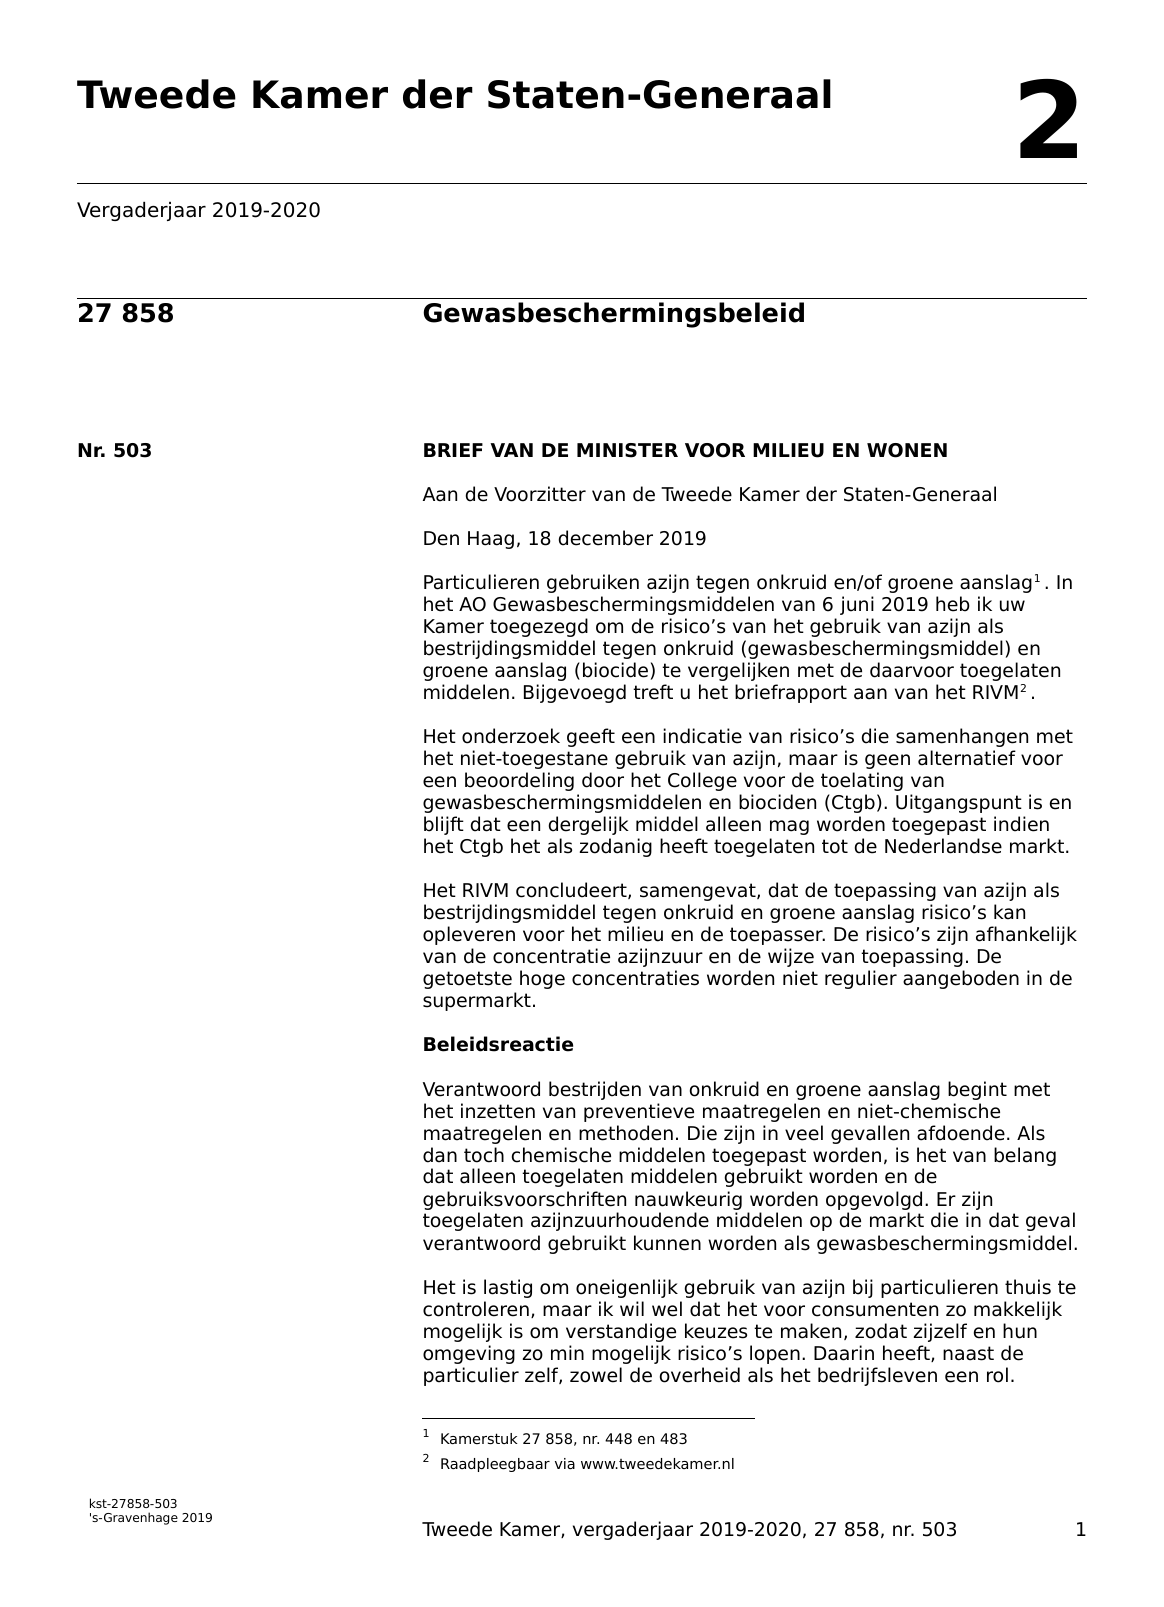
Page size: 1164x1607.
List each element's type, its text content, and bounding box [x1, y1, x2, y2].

text Den Haag, 18 december 2019 [422, 528, 1087, 550]
table_header 2 [886, 59, 1087, 183]
text Het is lastig om oneigenlijk gebruik van azijn bij particulieren thuis te controleren, maar ik wil wel dat het voor consumenten zo makkelijk mogelijk is om verstandige keuzes te maken, zodat zijzelf en hun omgeving zo min mogelijk risico’s lopen. Daarin heeft, naast de particulier zelf, zowel de overheid als het bedrijfsleven een rol. [422, 1277, 1087, 1386]
text Raadpleegbaar via www.tweedekamer.nl [422, 1452, 1087, 1474]
text 's-Gravenhage 2019 [88, 1511, 323, 1525]
text kst-27858-503 [88, 1497, 323, 1511]
subtitle Nr. 503 BRIEF VAN DE MINISTER VOOR MILIEU EN WONEN [77, 440, 1087, 462]
text Het onderzoek geeft een indicatie van risico’s die samenhangen met het niet-toegestane gebruik van azijn, maar is geen alternatief voor een beoordeling door het College voor de toelating van gewasbeschermingsmiddelen en biociden (Ctgb). Uitgangspunt is en blijft dat een dergelijk middel alleen mag worden toegepast indien het Ctgb het als zodanig heeft toegelaten tot de Nederlandse markt. [422, 726, 1087, 858]
table_cell Vergaderjaar 2019-2020 [77, 184, 1087, 298]
text Kamerstuk 27 858, nr. 448 en 483 [422, 1427, 1087, 1449]
subtitle 27 858 Gewasbeschermingsbeleid [77, 299, 1087, 329]
text Particulieren gebruiken azijn tegen onkruid en/of groene aanslag. In het AO Gewasbeschermingsmiddelen van 6 juni 2019 heb ik uw Kamer toegezegd om de risico’s van het gebruik van azijn als bestrijdingsmiddel tegen onkruid (gewasbeschermingsmiddel) en groene aanslag (biocide) te vergelijken met de daarvoor toegelaten middelen. Bijgevoegd treft u het briefrapport aan van het RIVM. [422, 572, 1087, 704]
subtitle Beleidsreactie [422, 1034, 1087, 1056]
text Verantwoord bestrijden van onkruid en groene aanslag begint met het inzetten van preventieve maatregelen en niet-chemische maatregelen en methoden. Die zijn in veel gevallen afdoende. Als dan toch chemische middelen toegepast worden, is het van belang dat alleen toegelaten middelen gebruikt worden en de gebruiksvoorschriften nauwkeurig worden opgevolgd. Er zijn toegelaten azijnzuurhoudende middelen op de markt die in dat geval verantwoord gebruikt kunnen worden als gewasbeschermingsmiddel. [422, 1078, 1087, 1254]
table_header Tweede Kamer der Staten-Generaal [77, 59, 886, 183]
text Aan de Voorzitter van de Tweede Kamer der Staten-Generaal [422, 484, 1087, 506]
text Het RIVM concludeert, samengevat, dat de toepassing van azijn als bestrijdingsmiddel tegen onkruid en groene aanslag risico’s kan opleveren voor het milieu en de toepasser. De risico’s zijn afhankelijk van de concentratie azijnzuur en de wijze van toepassing. De getoetste hoge concentraties worden niet regulier aangeboden in de supermarkt. [422, 880, 1087, 1012]
